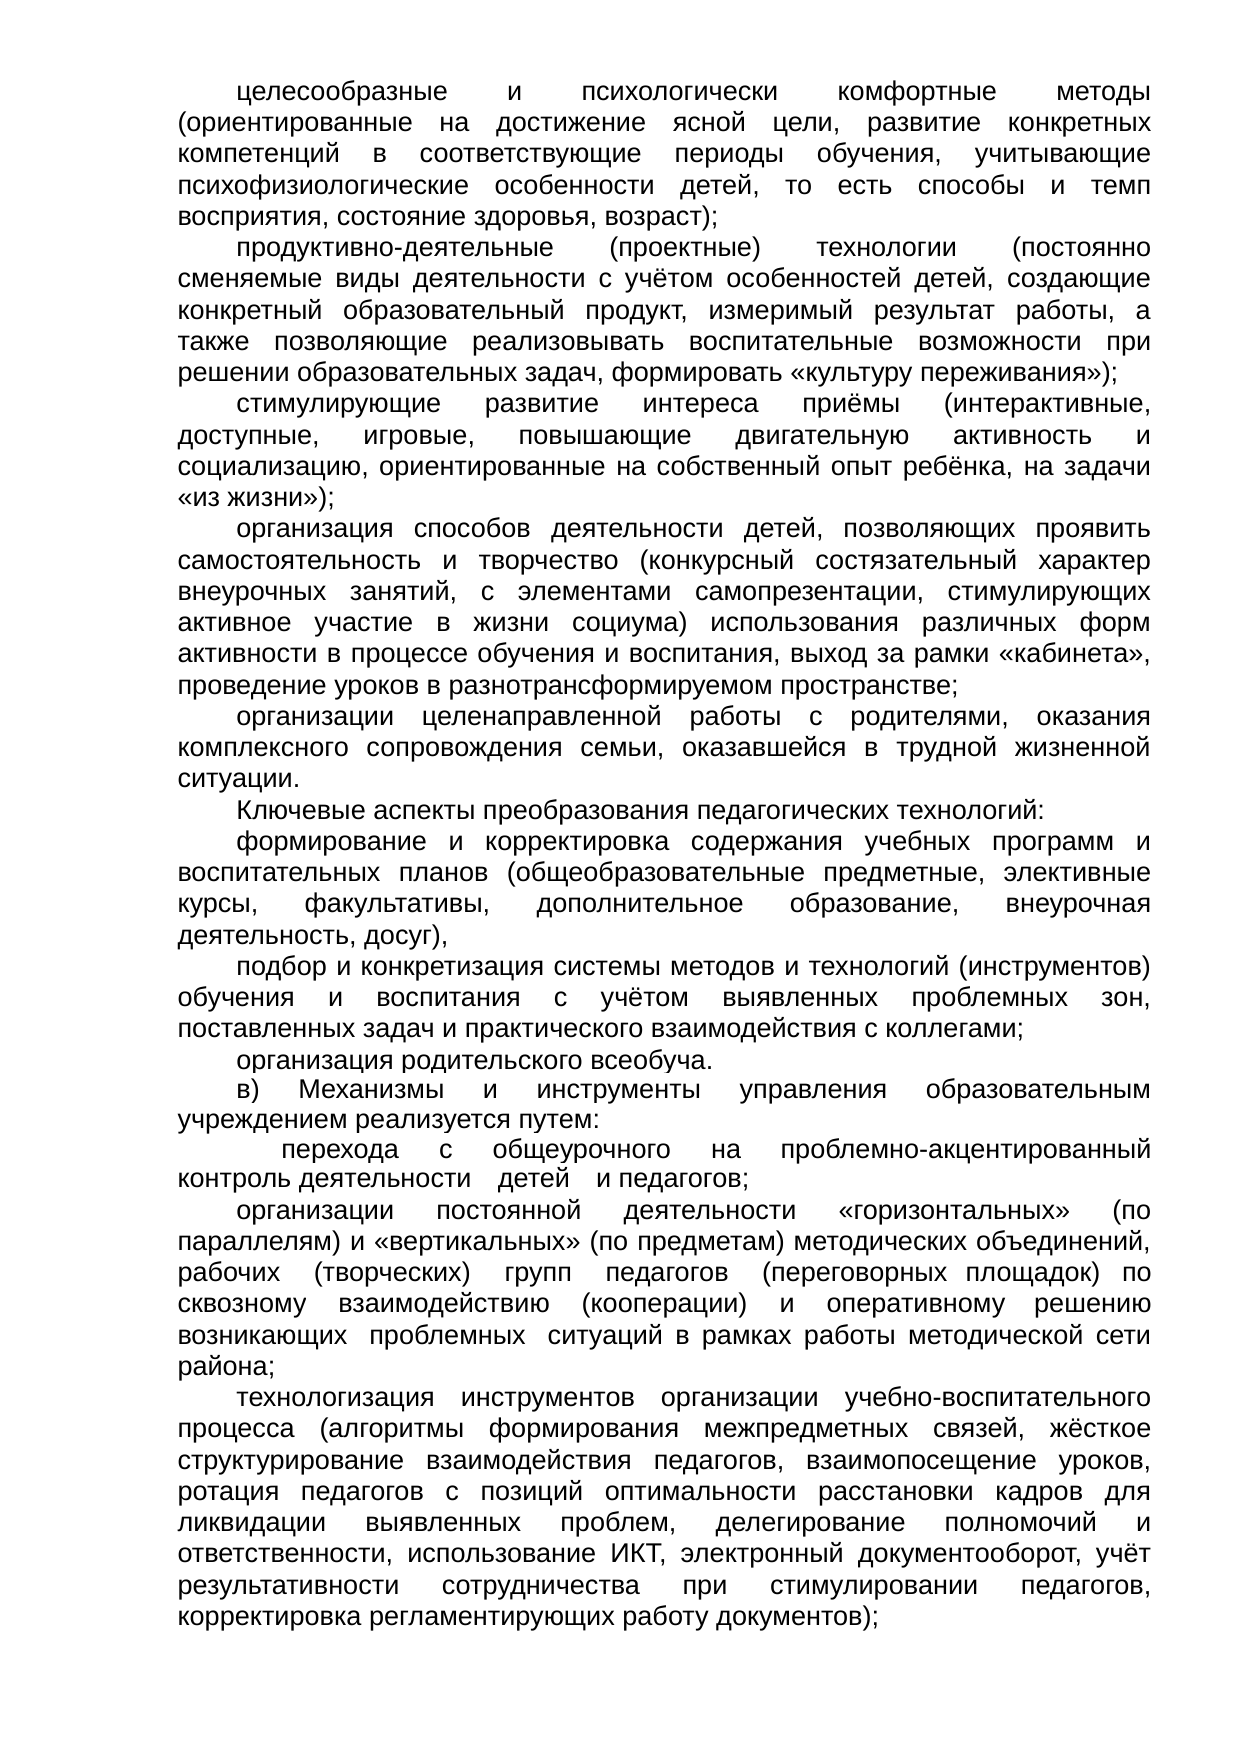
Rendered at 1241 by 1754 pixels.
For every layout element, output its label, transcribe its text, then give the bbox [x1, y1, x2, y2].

text Ключевые аспекты преобразования педагогических технологий: [177, 794, 1152, 825]
text продуктивно-деятельные (проектные) технологии (постоянно сменяемые виды деятельности с учётом особенностей детей, создающие конкретный образовательный продукт, измеримый результат работы, а также позволяющие реализовывать воспитательные возможности при решении образовательных задач, формировать «культуру переживания»); [177, 231, 1152, 387]
text технологизация инструментов организации учебно-воспитательного процесса (алгоритмы формирования межпредметных связей, жёсткое структурирование взаимодействия педагогов, взаимопосещение уроков, ротация педагогов с позиций оптимальности расстановки кадров для ликвидации выявленных проблем, делегирование полномочий и ответственности, использование ИКТ, электронный документооборот, учёт результативности сотрудничества при стимулировании педагогов, корректировка регламентирующих работу документов); [177, 1381, 1152, 1631]
text формирование и корректировка содержания учебных программ и воспитательных планов (общеобразовательные предметные, элективные курсы, факультативы, дополнительное образование, внеурочная деятельность, досуг), [177, 825, 1152, 950]
text организации постоянной деятельности «горизонтальных» (по параллелям) и «вертикальных» (по предметам) методических объединений, рабочих (творческих) групп педагогов (переговорных площадок) по сквозному взаимодействию (кооперации) и оперативному решению возникающих проблемных ситуаций в рамках работы методической сети района; [177, 1194, 1152, 1381]
text в) Механизмы и инструменты управления образовательным учреждением реализуется путем: [177, 1075, 1152, 1134]
text организация родительского всеобуча. [177, 1044, 1152, 1075]
text стимулирующие развитие интереса приёмы (интерактивные, доступные, игровые, повышающие двигательную активность и социализацию, ориентированные на собственный опыт ребёнка, на задачи «из жизни»); [177, 387, 1152, 512]
text организации целенаправленной работы с родителями, оказания комплексного сопровождения семьи, оказавшейся в трудной жизненной ситуации. [177, 700, 1152, 794]
text целесообразные и психологически комфортные методы (ориентированные на достижение ясной цели, развитие конкретных компетенций в соответствующие периоды обучения, учитывающие психофизиологические особенности детей, то есть способы и темп восприятия, состояние здоровья, возраст); [177, 75, 1152, 231]
text подбор и конкретизация системы методов и технологий (инструментов) обучения и воспитания с учётом выявленных проблемных зон, поставленных задач и практического взаимодействия с коллегами; [177, 950, 1152, 1044]
text организация способов деятельности детей, позволяющих проявить самостоятельность и творчество (конкурсный состязательный характер внеурочных занятий, с элементами самопрезентации, стимулирующих активное участие в жизни социума) использования различных форм активности в процессе обучения и воспитания, выход за рамки «кабинета», проведение уроков в разнотрансформируемом пространстве; [177, 512, 1152, 700]
text перехода с общеурочного на проблемно-акцентированный контроль деятельности детей и педагогов; [177, 1134, 1152, 1194]
